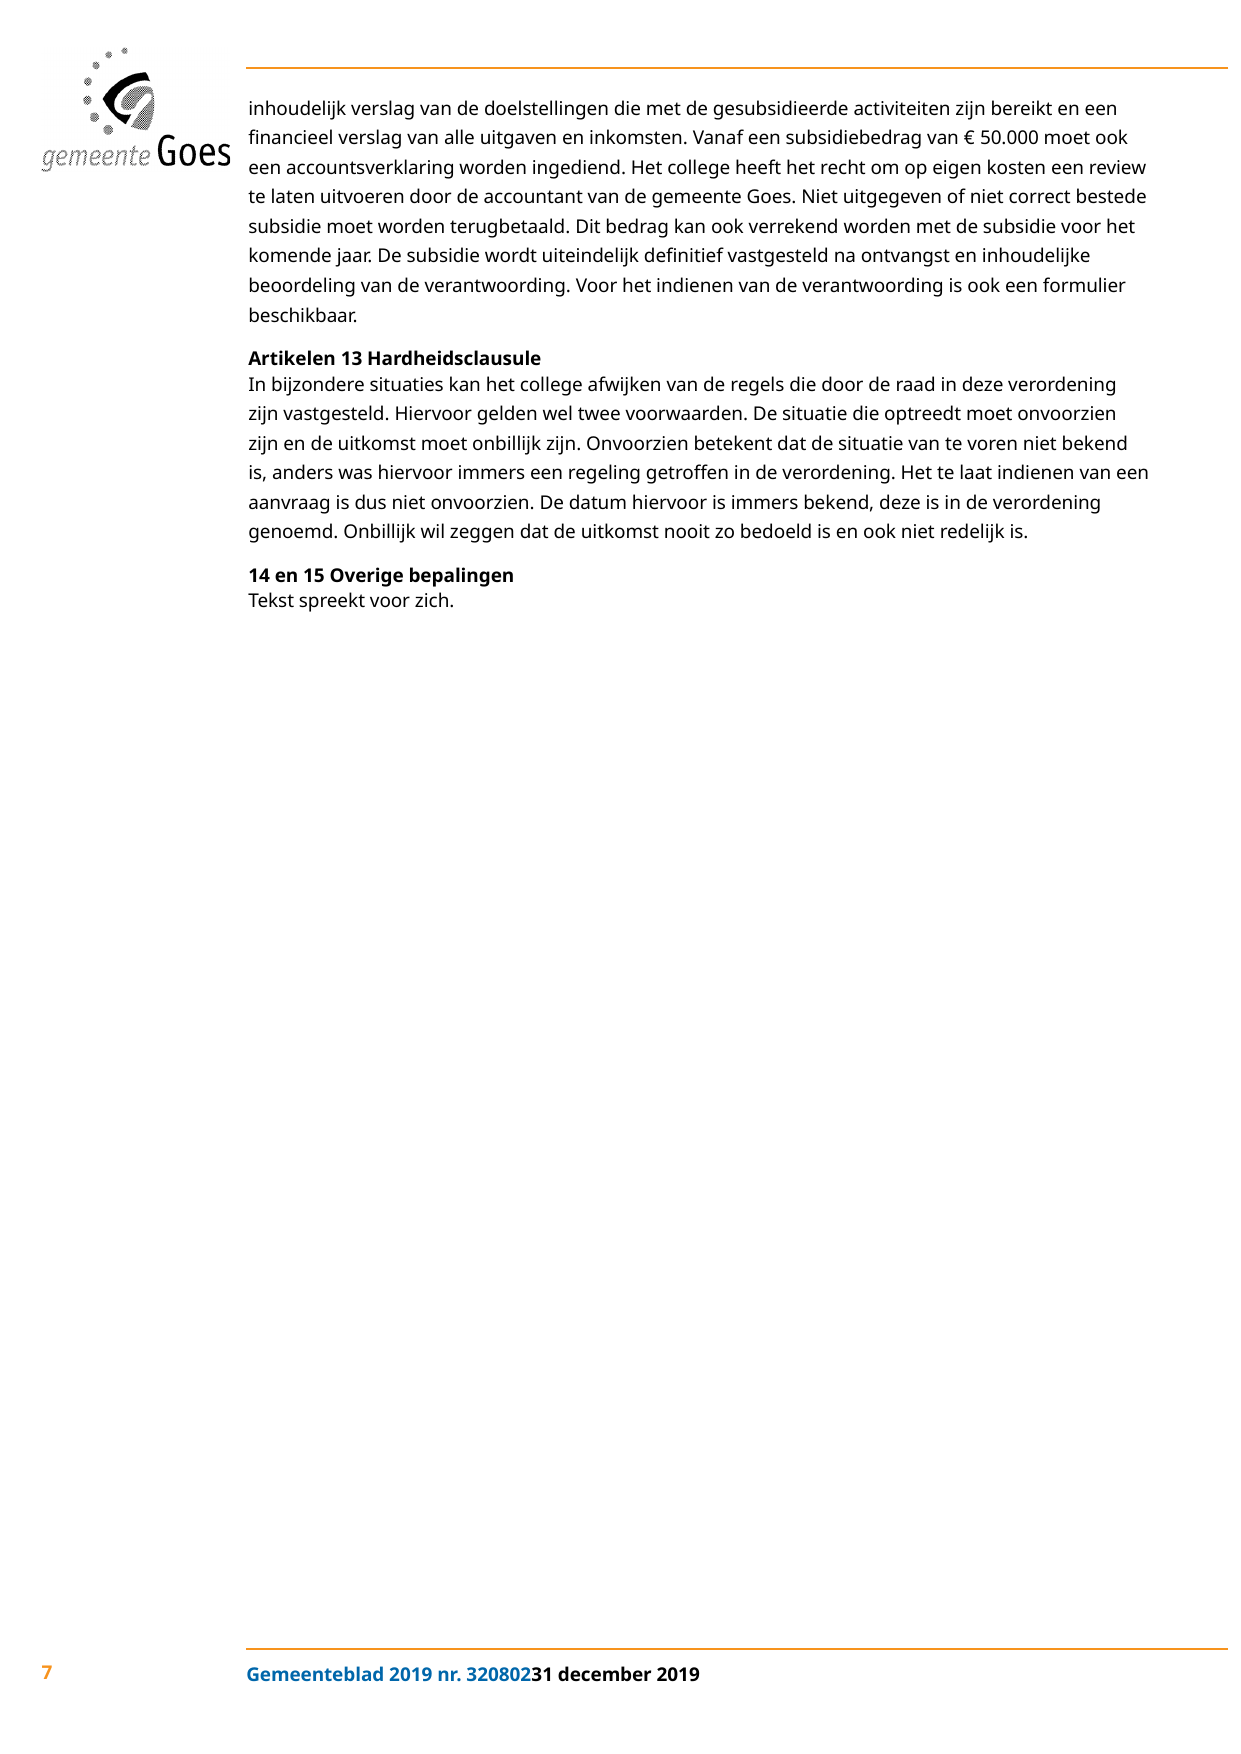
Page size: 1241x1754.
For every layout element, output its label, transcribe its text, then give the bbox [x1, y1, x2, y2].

picture [41, 47, 231, 172]
text 14 en 15 Overige bepalingen [248, 562, 1152, 587]
text inhoudelijk verslag van de doelstellingen die met de gesubsidieerde activiteiten zijn bereikt en een financieel verslag van alle uitgaven en inkomsten. Vanaf een subsidiebedrag van € 50.000 moet ook een accountsverklaring worden ingediend. Het college heeft het recht om op eigen kosten een review te laten uitvoeren door de accountant van de gemeente Goes. Niet uitgegeven of niet correct bestede subsidie moet worden terugbetaald. Dit bedrag kan ook verrekend worden met de subsidie voor het komende jaar. De subsidie wordt uiteindelijk definitief vastgesteld na ontvangst en inhoudelijke beoordeling van de verantwoording. Voor het indienen van de verantwoording is ook een formulier beschikbaar. [248, 95, 1152, 328]
text In bijzondere situaties kan het college afwijken van de regels die door de raad in deze verordening zijn vastgesteld. Hiervoor gelden wel twee voorwaarden. De situatie die optreedt moet onvoorzien zijn en de uitkomst moet onbillijk zijn. Onvoorzien betekent dat de situatie van te voren niet bekend is, anders was hiervoor immers een regeling getroffen in de verordening. Het te laat indienen van een aanvraag is dus niet onvoorzien. De datum hiervoor is immers bekend, deze is in de verordening genoemd. Onbillijk wil zeggen dat de uitkomst nooit zo bedoeld is en ook niet redelijk is. [248, 371, 1152, 544]
text Tekst spreekt voor zich. [248, 587, 1152, 613]
text Artikelen 13 Hardheidsclausule [248, 345, 1152, 371]
